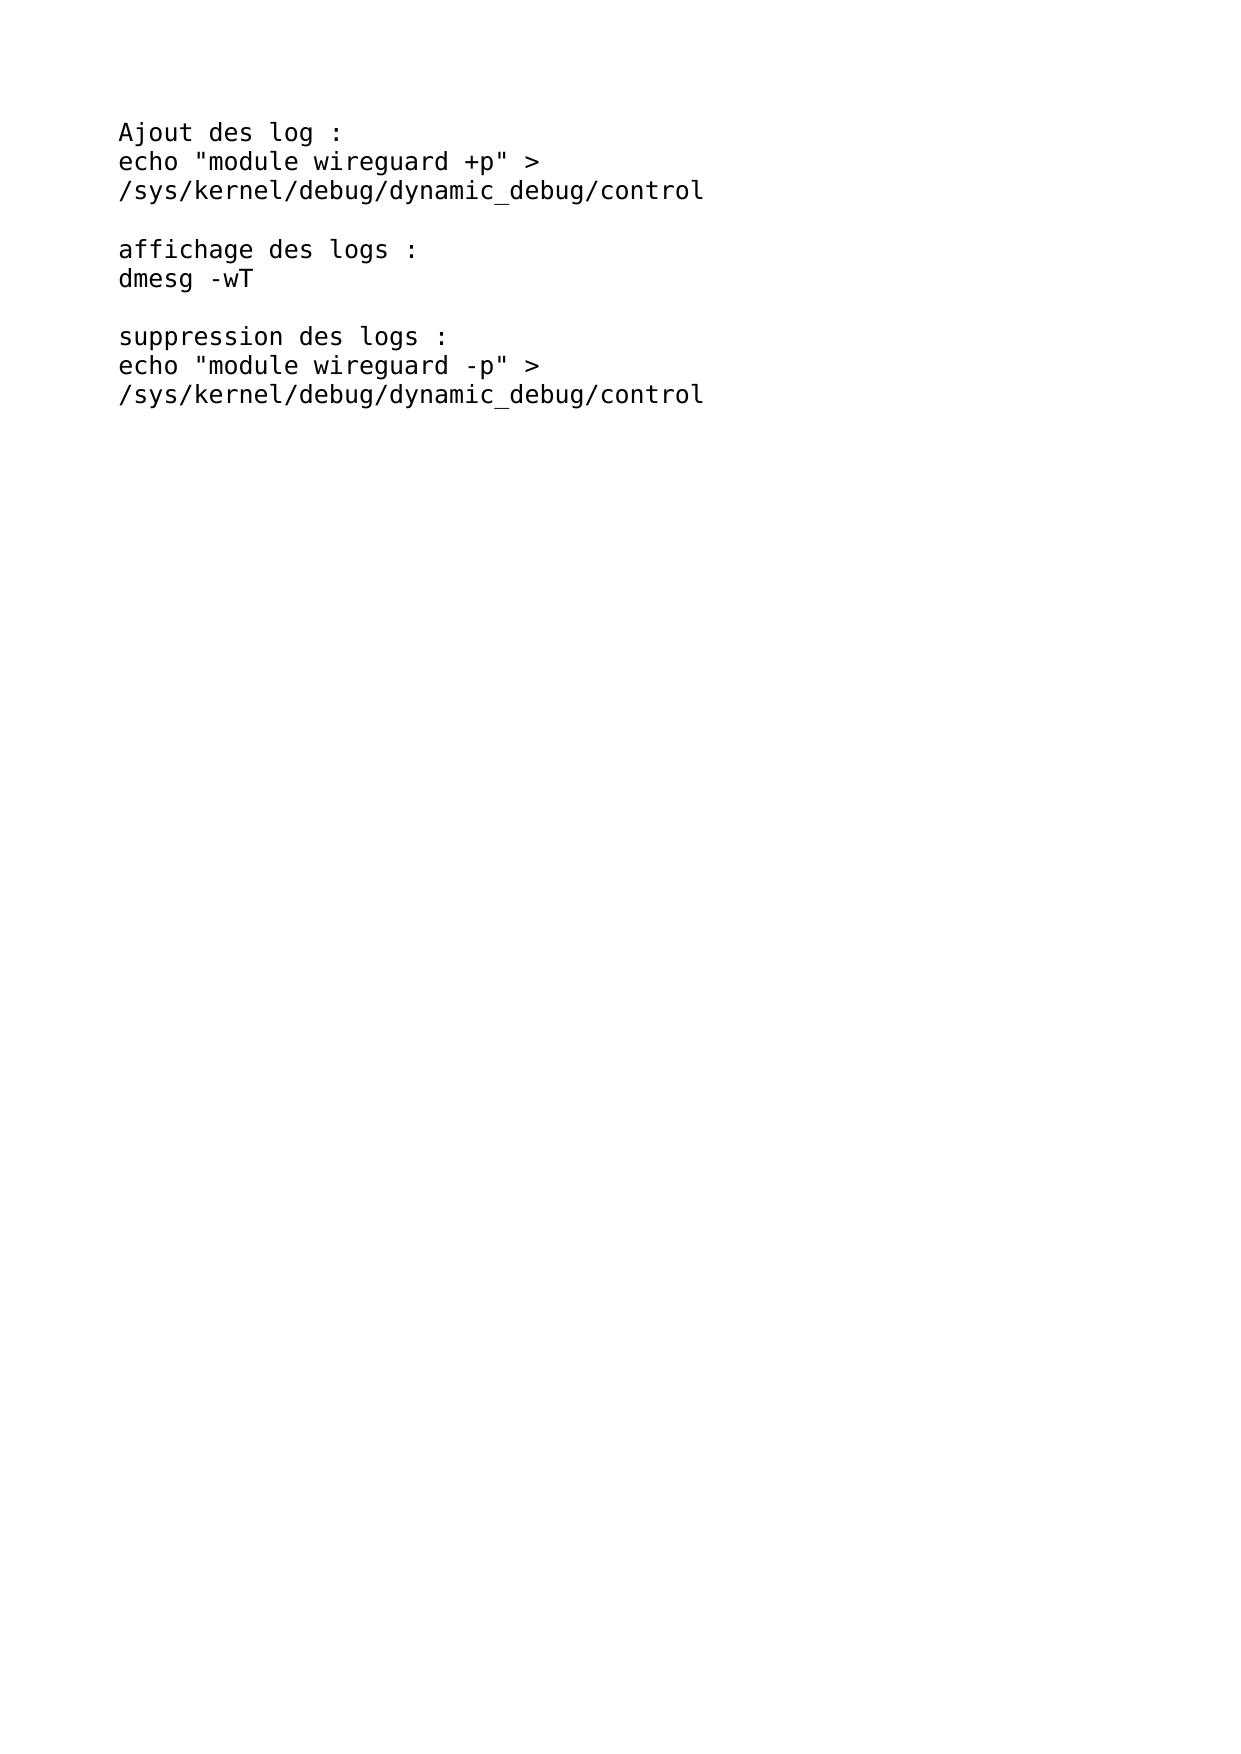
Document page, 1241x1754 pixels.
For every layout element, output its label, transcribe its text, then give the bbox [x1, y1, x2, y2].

text Ajout des log : echo "module wireguard +p" > /sys/kernel/debug/dynamic_debug/control affichage des logs : dmesg -wT suppression des logs : echo "module wireguard -p" > /sys/kernel/debug/dynamic_debug/control [118, 118, 1122, 439]
